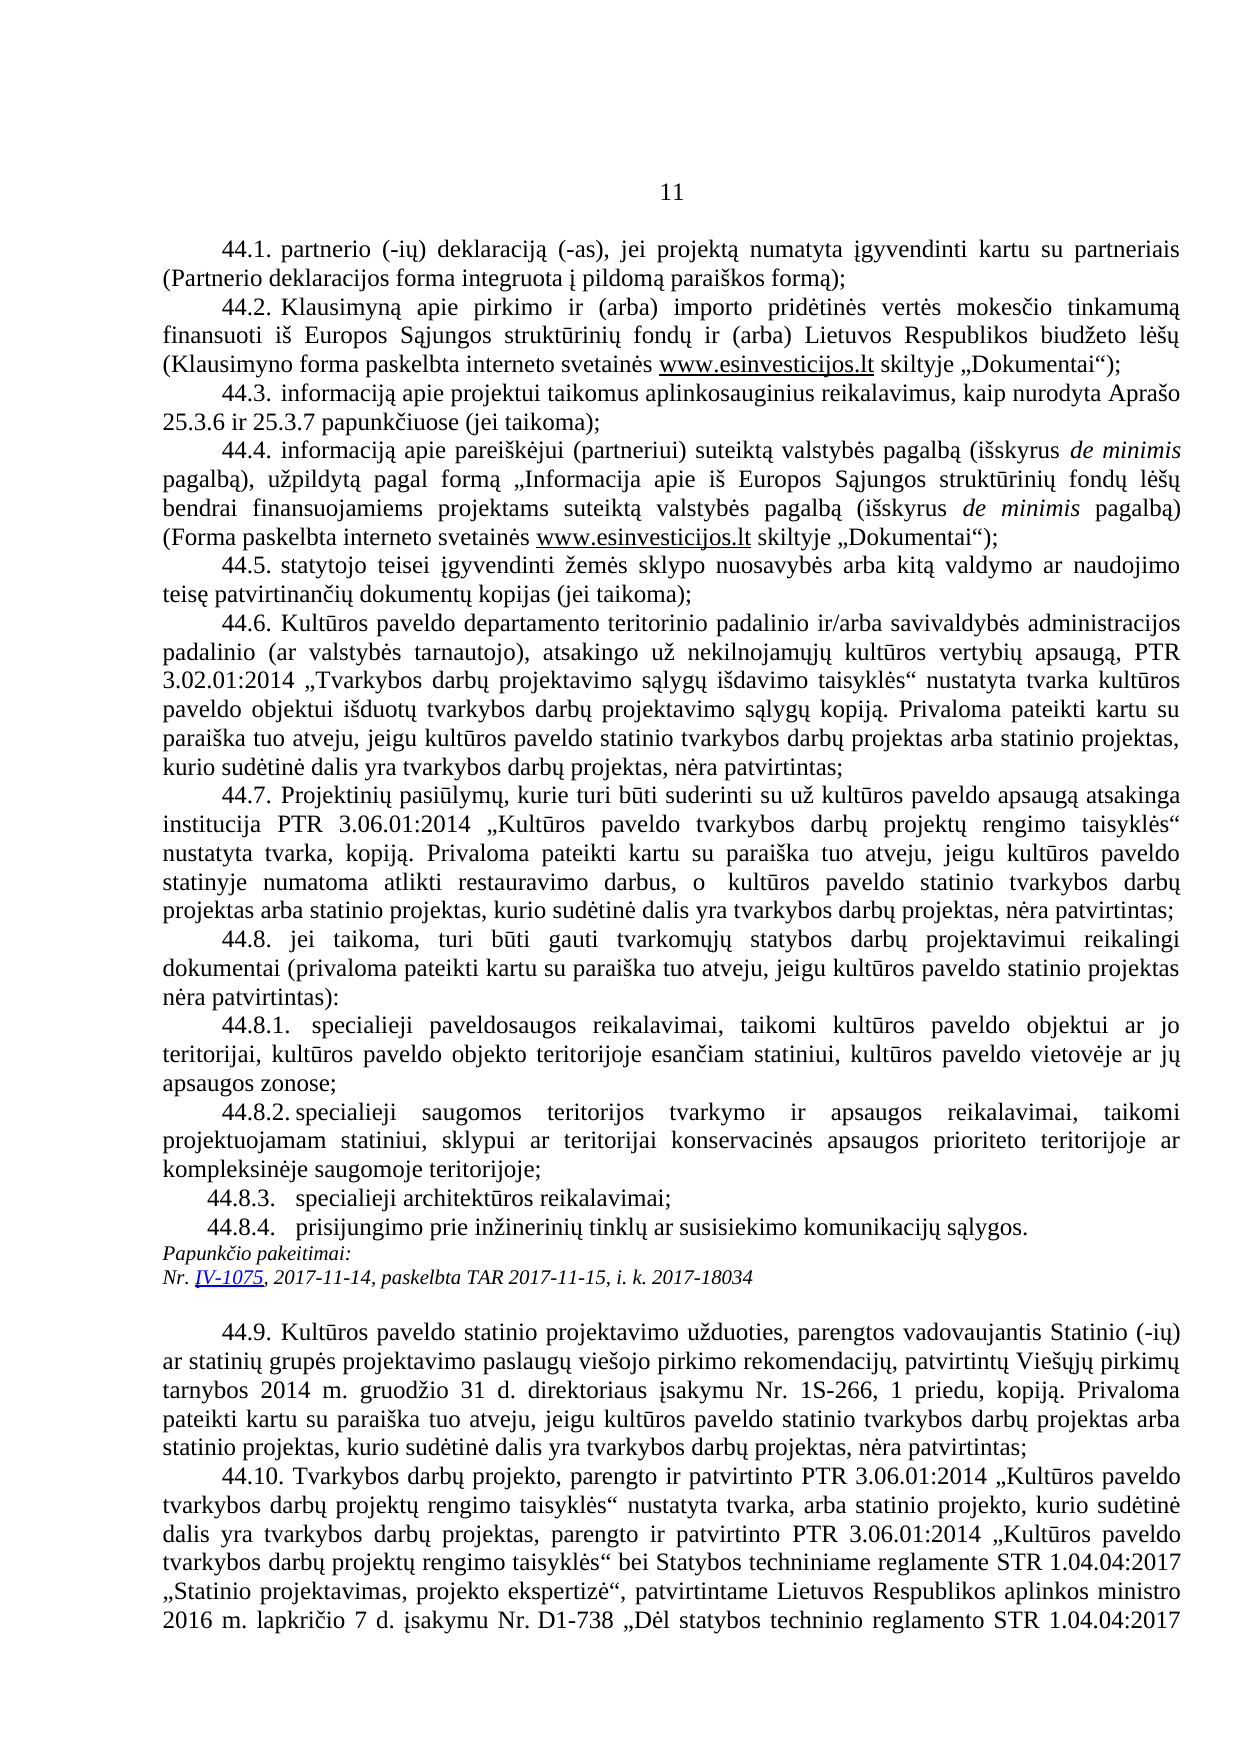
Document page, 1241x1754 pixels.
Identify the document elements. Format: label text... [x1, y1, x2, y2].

text 44.8.1. specialieji paveldosaugos reikalavimai, taikomi kultūros paveldo objektui ar jo teritorijai, kultūros paveldo objekto teritorijoje esančiam statiniui, kultūros paveldo vietovėje ar jų apsaugos zonose; [162, 1011, 1181, 1097]
text 44.3. informaciją apie projektui taikomus aplinkosauginius reikalavimus, kaip nurodyta Aprašo 25.3.6 ir 25.3.7 papunkčiuose (jei taikoma); [162, 378, 1181, 436]
text 44.8.3. specialieji architektūros reikalavimai; [148, 1183, 1181, 1212]
text Nr. ĮV-1075, 2017-11-14, paskelbta TAR 2017-11-15, i. k. 2017-18034 [162, 1265, 1181, 1289]
text 44.1. partnerio (-ių) deklaraciją (-as), jei projektą numatyta įgyvendinti kartu su partneriais (Partnerio deklaracijos forma integruota į pildomą paraiškos formą); [162, 234, 1181, 292]
text 44.7. Projektinių pasiūlymų, kurie turi būti suderinti su už kultūros paveldo apsaugą atsakinga institucija PTR 3.06.01:2014 „Kultūros paveldo tvarkybos darbų projektų rengimo taisyklės“ nustatyta tvarka, kopiją. Privaloma pateikti kartu su paraiška tuo atveju, jeigu kultūros paveldo statinyje numatoma atlikti restauravimo darbus, o kultūros paveldo statinio tvarkybos darbų projektas arba statinio projektas, kurio sudėtinė dalis yra tvarkybos darbų projektas, nėra patvirtintas; [162, 781, 1181, 924]
text 44.5. statytojo teisei įgyvendinti žemės sklypo nuosavybės arba kitą valdymo ar naudojimo teisę patvirtinančių dokumentų kopijas (jei taikoma); [162, 551, 1181, 608]
text 44.9. Kultūros paveldo statinio projektavimo užduoties, parengtos vadovaujantis Statinio (-ių) ar statinių grupės projektavimo paslaugų viešojo pirkimo rekomendacijų, patvirtintų Viešųjų pirkimų tarnybos 2014 m. gruodžio 31 d. direktoriaus įsakymu Nr. 1S-266, 1 priedu, kopiją. Privaloma pateikti kartu su paraiška tuo atveju, jeigu kultūros paveldo statinio tvarkybos darbų projektas arba statinio projektas, kurio sudėtinė dalis yra tvarkybos darbų projektas, nėra patvirtintas; [162, 1317, 1181, 1461]
text 44.2. Klausimyną apie pirkimo ir (arba) importo pridėtinės vertės mokesčio tinkamumą finansuoti iš Europos Sąjungos struktūrinių fondų ir (arba) Lietuvos Respublikos biudžeto lėšų (Klausimyno forma paskelbta interneto svetainės www.esinvesticijos.lt skiltyje „Dokumentai“); [162, 292, 1181, 378]
text 44.8. jei taikoma, turi būti gauti tvarkomųjų statybos darbų projektavimui reikalingi dokumentai (privaloma pateikti kartu su paraiška tuo atveju, jeigu kultūros paveldo statinio projektas nėra patvirtintas): [162, 924, 1181, 1011]
text 44.4. informaciją apie pareiškėjui (partneriui) suteiktą valstybės pagalbą (išskyrus de minimis pagalbą), užpildytą pagal formą „Informacija apie iš Europos Sąjungos struktūrinių fondų lėšų bendrai finansuojamiems projektams suteiktą valstybės pagalbą (išskyrus de minimis pagalbą) (Forma paskelbta interneto svetainės www.esinvesticijos.lt skiltyje „Dokumentai“); [162, 436, 1181, 551]
text 44.8.4. prisijungimo prie inžinerinių tinklų ar susisiekimo komunikacijų sąlygos. [162, 1212, 1181, 1241]
text 44.10. Tvarkybos darbų projekto, parengto ir patvirtinto PTR 3.06.01:2014 „Kultūros paveldo tvarkybos darbų projektų rengimo taisyklės“ nustatyta tvarka, arba statinio projekto, kurio sudėtinė dalis yra tvarkybos darbų projektas, parengto ir patvirtinto PTR 3.06.01:2014 „Kultūros paveldo tvarkybos darbų projektų rengimo taisyklės“ bei Statybos techniniame reglamente STR 1.04.04:2017 „Statinio projektavimas, projekto ekspertizė“, patvirtintame Lietuvos Respublikos aplinkos ministro 2016 m. lapkričio 7 d. įsakymu Nr. D1-738 „Dėl statybos techninio reglamento STR 1.04.04:2017 [162, 1461, 1181, 1634]
text Papunkčio pakeitimai: [162, 1241, 1181, 1265]
text 44.8.2. specialieji saugomos teritorijos tvarkymo ir apsaugos reikalavimai, taikomi projektuojamam statiniui, sklypui ar teritorijai konservacinės apsaugos prioriteto teritorijoje ar kompleksinėje saugomoje teritorijoje; [162, 1097, 1181, 1183]
text 44.6. Kultūros paveldo departamento teritorinio padalinio ir/arba savivaldybės administracijos padalinio (ar valstybės tarnautojo), atsakingo už nekilnojamųjų kultūros vertybių apsaugą, PTR 3.02.01:2014 „Tvarkybos darbų projektavimo sąlygų išdavimo taisyklės“ nustatyta tvarka kultūros paveldo objektui išduotų tvarkybos darbų projektavimo sąlygų kopiją. Privaloma pateikti kartu su paraiška tuo atveju, jeigu kultūros paveldo statinio tvarkybos darbų projektas arba statinio projektas, kurio sudėtinė dalis yra tvarkybos darbų projektas, nėra patvirtintas; [162, 608, 1181, 781]
